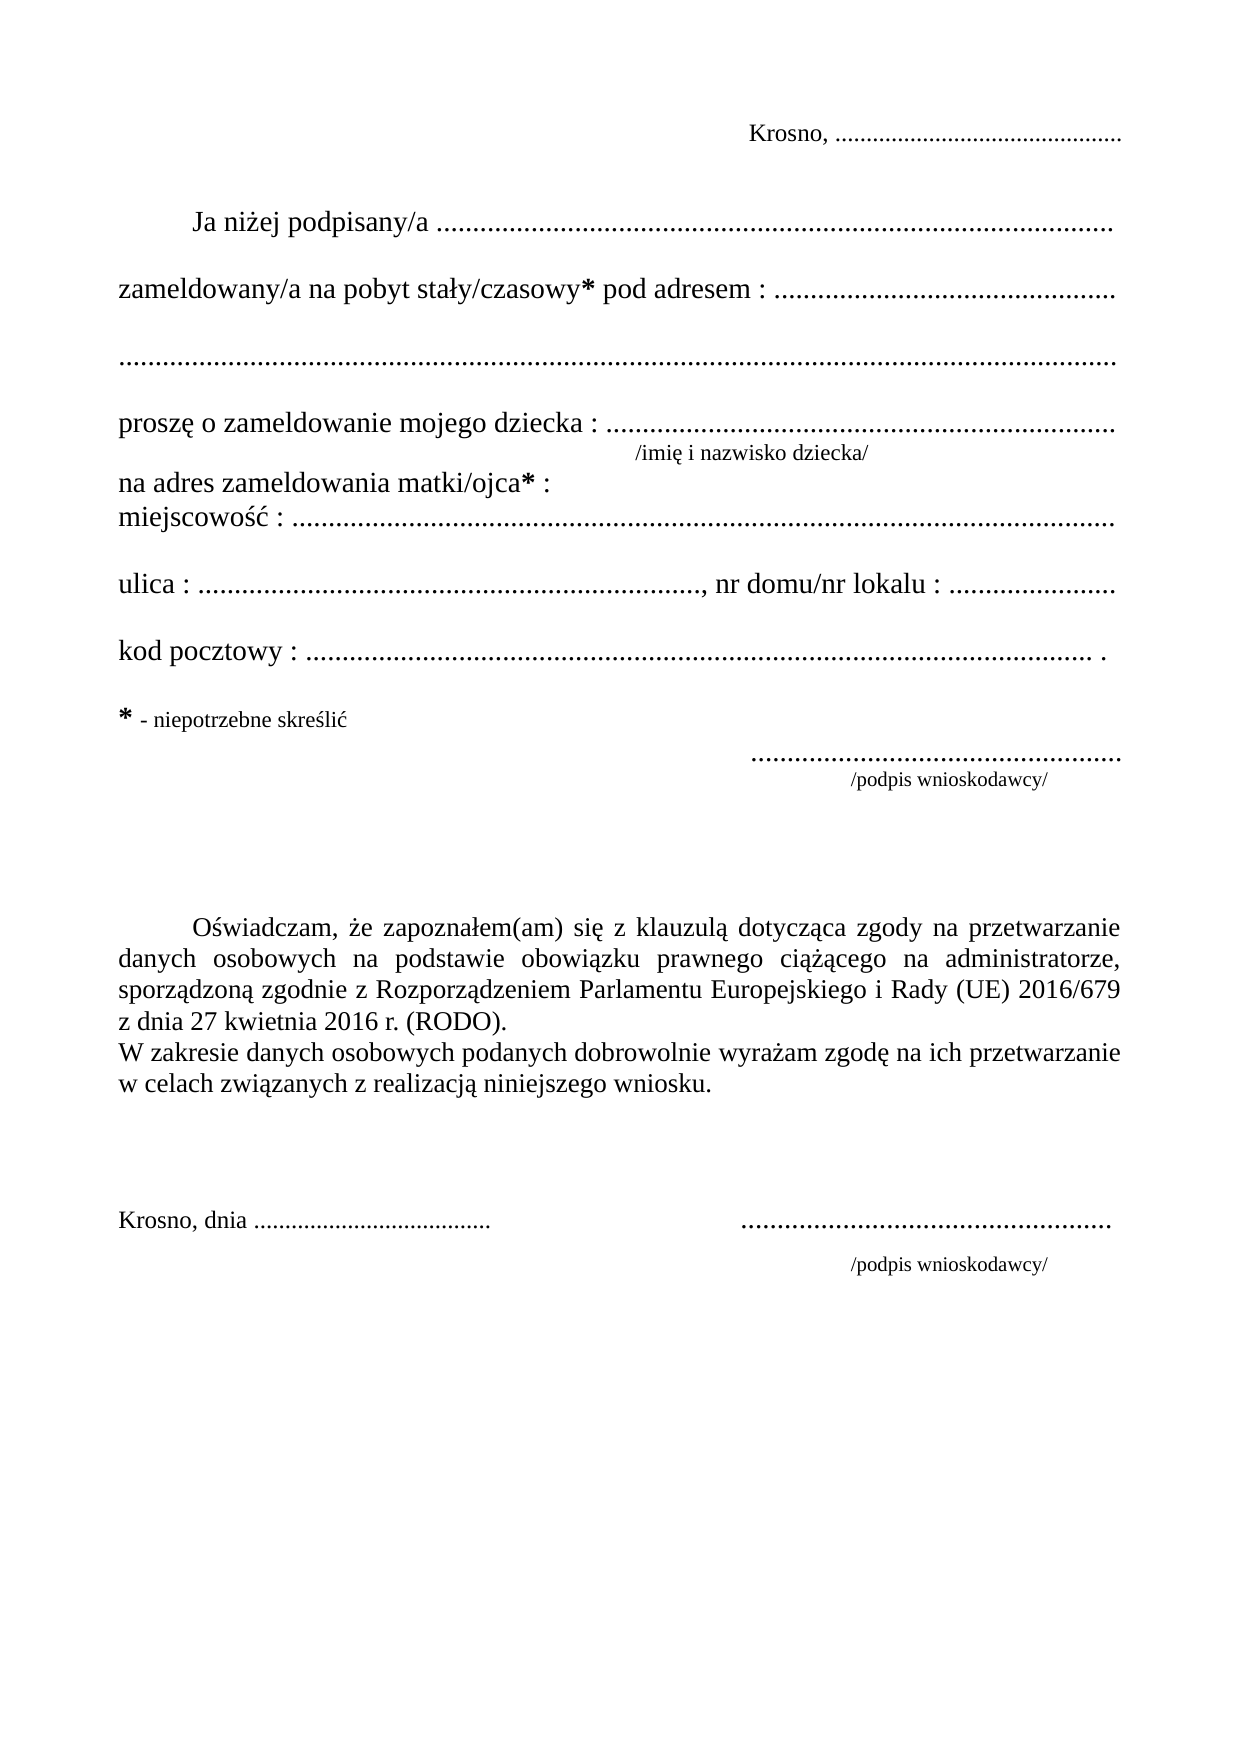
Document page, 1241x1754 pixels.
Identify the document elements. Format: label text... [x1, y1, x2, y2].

text /podpis wnioskodawcy/ [118, 1251, 1122, 1276]
text proszę o zameldowanie mojego dziecka : ...................................................................... [118, 406, 1122, 439]
text miejscowość : ................................................................................................................. [118, 499, 1122, 533]
text ................................................... [118, 734, 1122, 767]
text Ja niżej podpisany/a ............................................................................................. [118, 204, 1122, 238]
text Krosno, dnia ...................................... ................................................... [118, 1201, 1122, 1235]
text ulica : ....................................................................., nr domu/nr lokalu : ....................... [118, 566, 1122, 600]
text Oświadczam, że zapoznałem(am) się z klauzulą dotycząca zgody na przetwarzanie danych osobowych na podstawie obowiązku prawnego ciążącego na administratorze, sporządzoną zgodnie z Rozporządzeniem Parlamentu Europejskiego i Rady (UE) 2016/679 z dnia 27 kwietnia 2016 r. (RODO). [118, 911, 1122, 1036]
text * - niepotrzebne skreślić [118, 700, 1122, 734]
text zameldowany/a na pobyt stały/czasowy* pod adresem : ............................................... [118, 271, 1122, 305]
text /imię i nazwisko dziecka/ [118, 439, 1122, 466]
text W zakresie danych osobowych podanych dobrowolnie wyrażam zgodę na ich przetwarzanie w celach związanych z realizacją niniejszego wniosku. [118, 1036, 1122, 1098]
text /podpis wnioskodawcy/ [118, 767, 1122, 791]
text na adres zameldowania matki/ojca* : [118, 466, 1122, 499]
text Krosno, .............................................. [118, 118, 1122, 147]
text ......................................................................................................................................... [118, 338, 1122, 372]
text kod pocztowy : ............................................................................................................ . [118, 633, 1122, 667]
